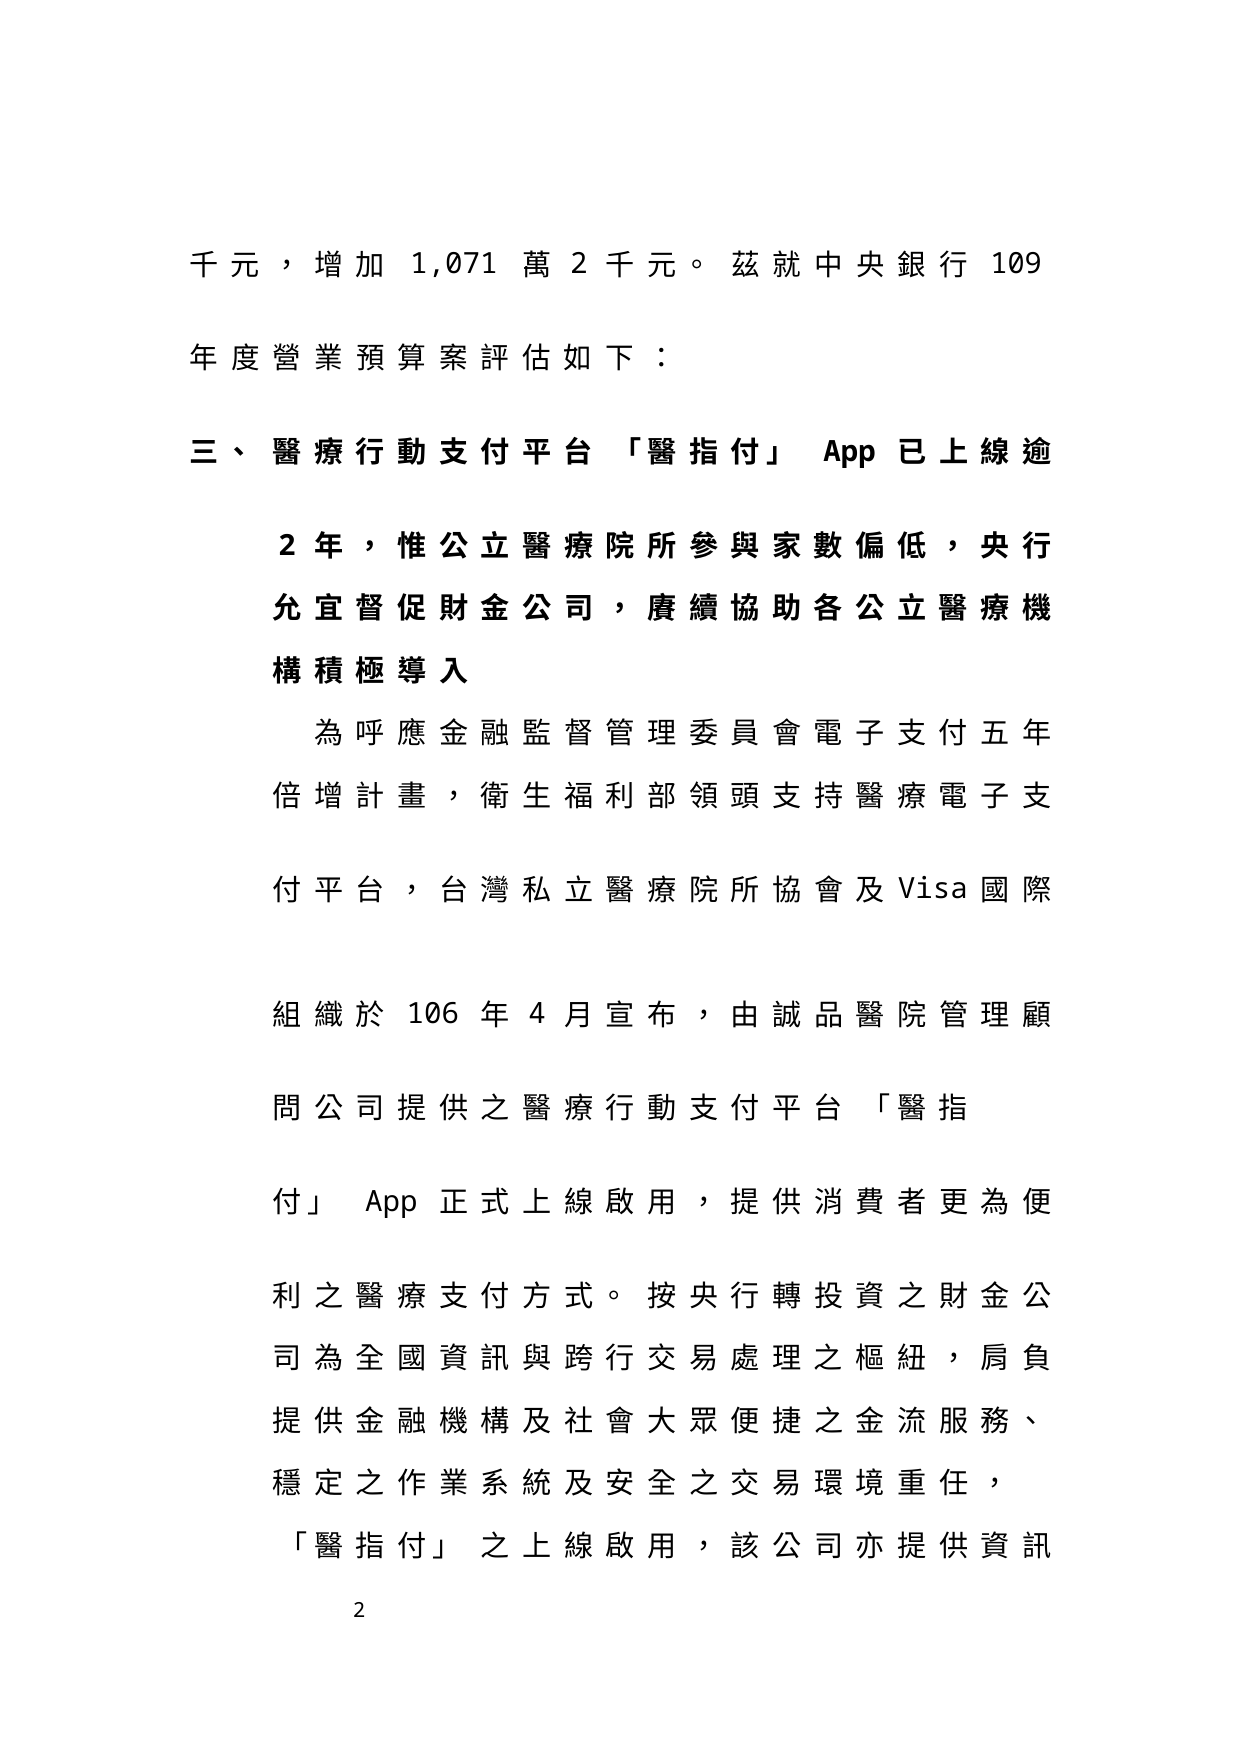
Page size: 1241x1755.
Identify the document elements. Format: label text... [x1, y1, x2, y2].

text 三、醫療行動支付平台「醫指付」App已上線逾2年，惟公立醫療院所參與家數偏低，央行允宜督促財金公司，賡續協助各公立醫療機構積極導入 [183, 377, 1058, 689]
text 為呼應金融監督管理委員會電子支付五年倍增計畫，衛生福利部領頭支持醫療電子支付平台，台灣私立醫療院所協會及Visa國際組織於106年4月宣布，由誠品醫院管理顧問公司提供之醫療行動支付平台「醫指付」App正式上線啟用，提供消費者更為便利之醫療支付方式。按央行轉投資之財金公司為全國資訊與跨行交易處理之樞紐，肩負提供金融機構及社會大眾便捷之金流服務、穩定之作業系統及安全之交易環境重任，「醫指付」之上線啟用，該公司亦提供資訊 [242, 689, 1058, 1564]
text 千元，增加1,071萬2千元。茲就中央銀行109年度營業預算案評估如下： [183, 189, 1058, 377]
